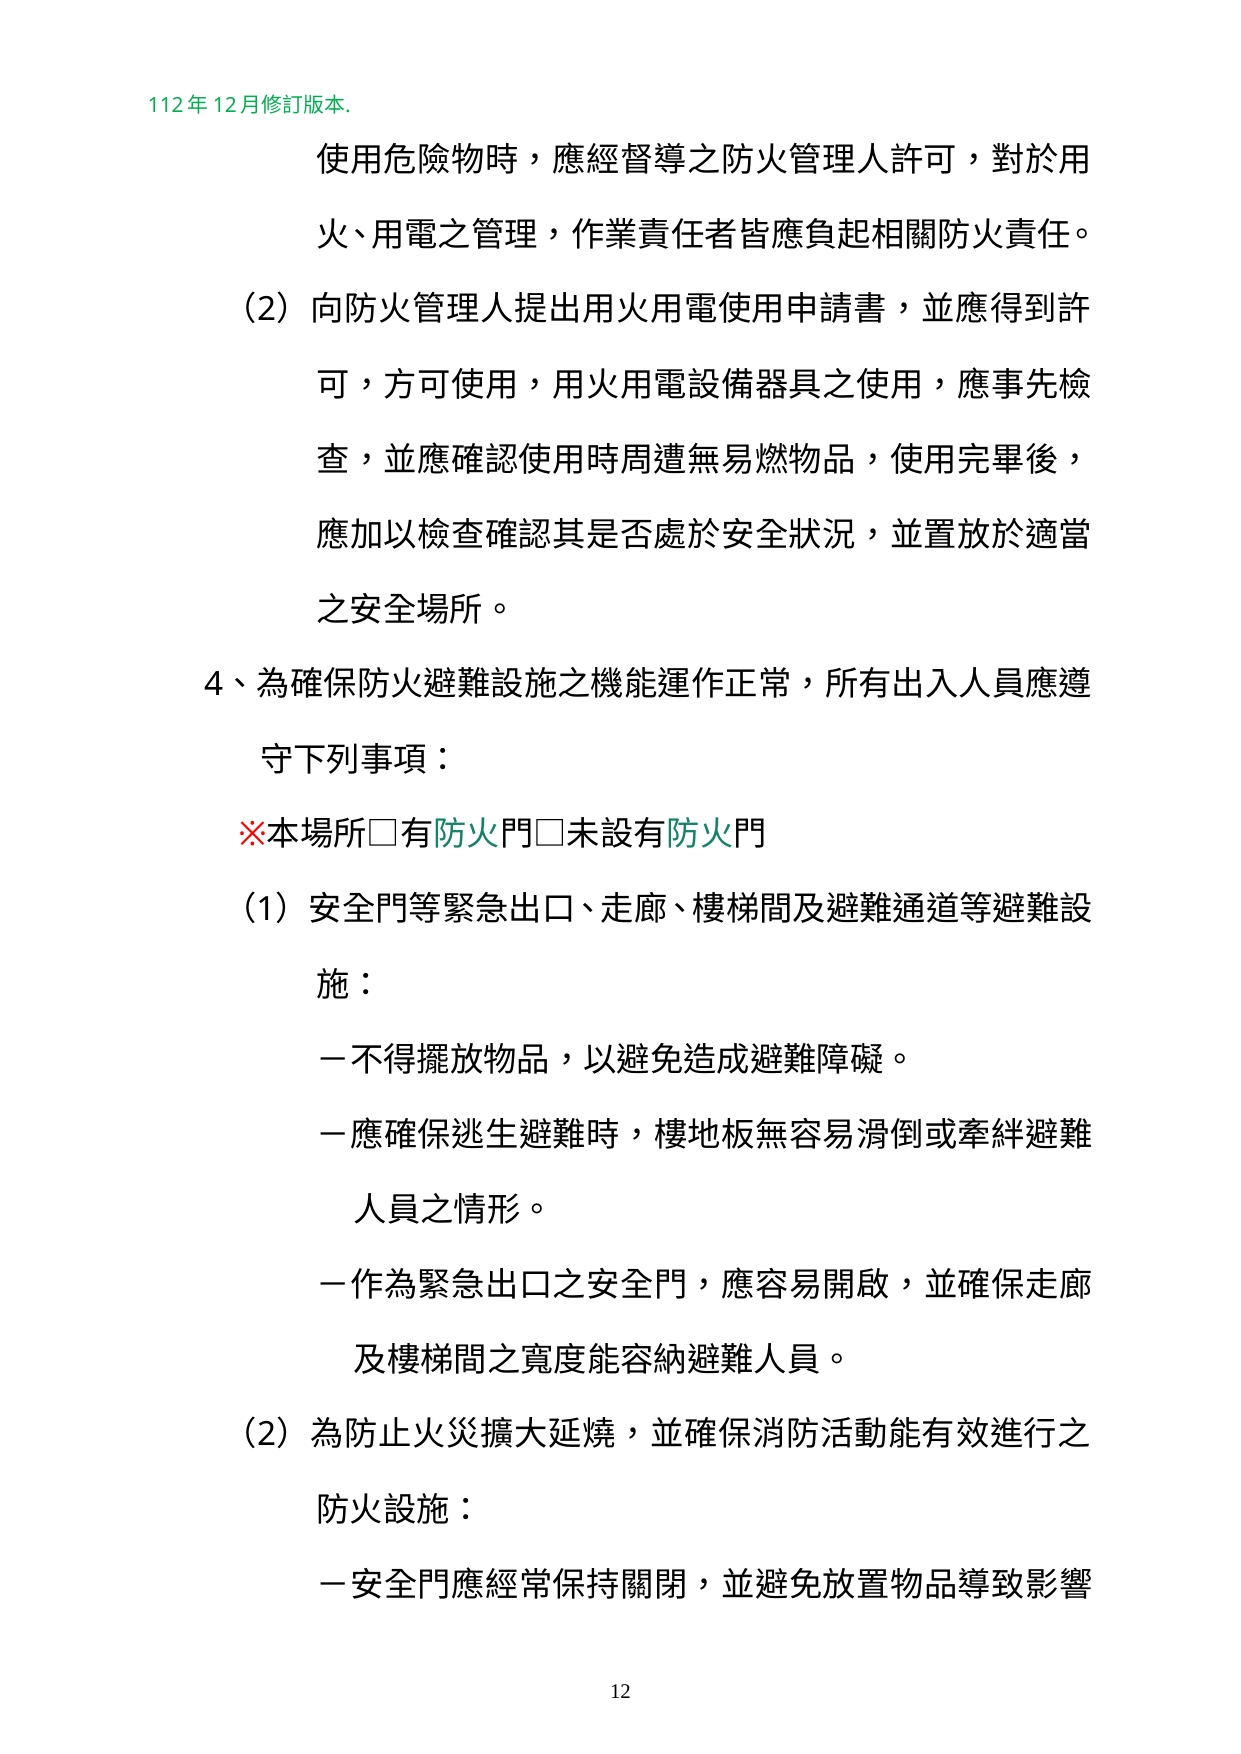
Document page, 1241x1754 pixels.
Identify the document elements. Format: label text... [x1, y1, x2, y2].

text 4、為確保防火避難設施之機能運作正常，所有出入人員應遵守下列事項： [204, 644, 1092, 794]
text －應確保逃生避難時，樓地板無容易滑倒或牽絆避難人員之情形。 [316, 1094, 1092, 1244]
text （2）為防止火災擴大延燒，並確保消防活動能有效進行之防火設施： [223, 1394, 1092, 1544]
text －安全門應經常保持關閉，並避免放置物品導致影響 [316, 1544, 1092, 1619]
text （1）向防火管理人提出使用焊接或其他用火之作業計畫，在使用用火作業之場所，應配置有滅火器，同時，在指定場所以外的區域，亦不可進行抽菸、點火等行為，使用危險物時，應經督導之防火管理人許可，對於用火、用電之管理，作業責任者皆應負起相關防火責任。 [223, 119, 1092, 269]
text －不得擺放物品，以避免造成避難障礙。 [268, 1019, 1092, 1094]
text －作為緊急出口之安全門，應容易開啟，並確保走廊及樓梯間之寬度能容納避難人員。 [316, 1244, 1092, 1394]
text ※本場所□有防火門□未設有防火門 [204, 794, 1092, 869]
text （1）安全門等緊急出口、走廊、樓梯間及避難通道等避難設施： [223, 869, 1092, 1019]
text （2）向防火管理人提出用火用電使用申請書，並應得到許可，方可使用，用火用電設備器具之使用，應事先檢查，並應確認使用時周遭無易燃物品，使用完畢後，應加以檢查確認其是否處於安全狀況，並置放於適當之安全場所。 [223, 269, 1092, 644]
